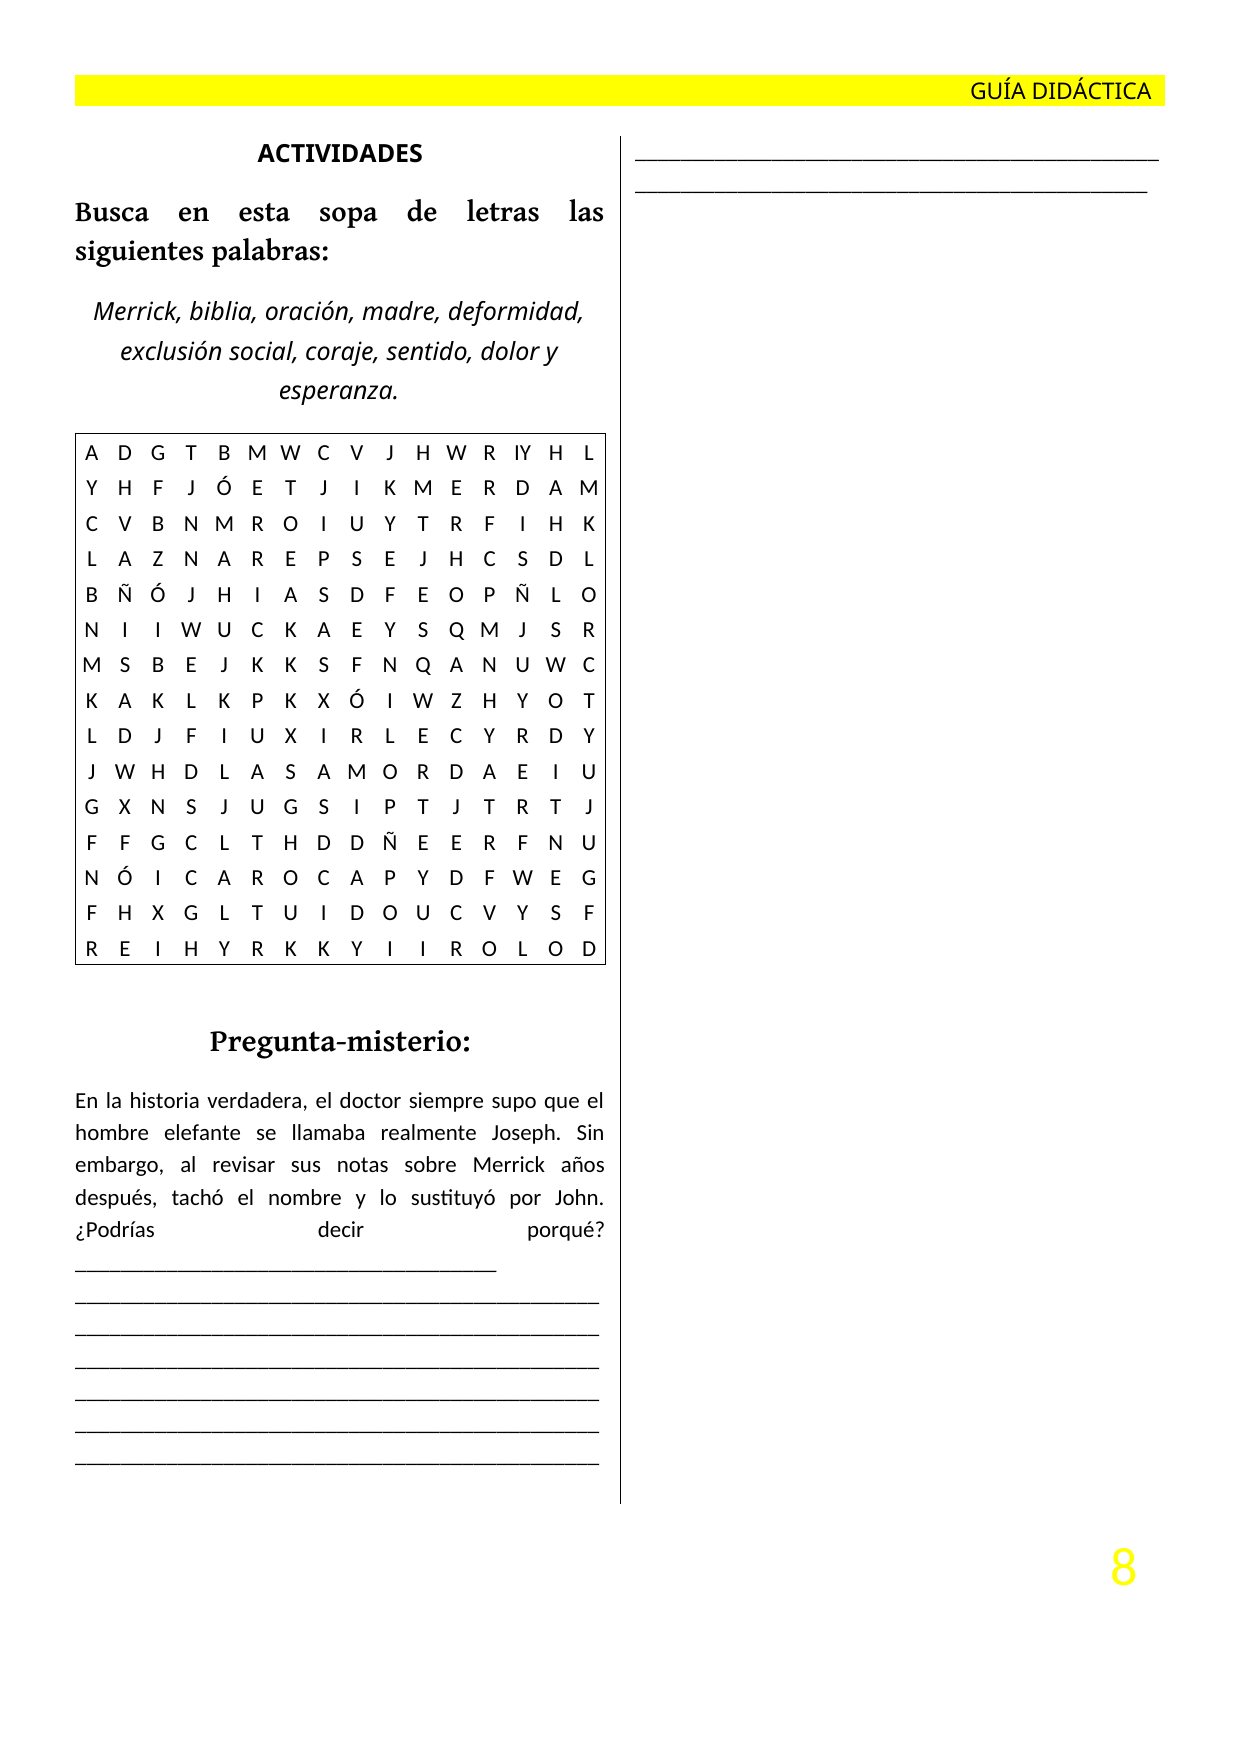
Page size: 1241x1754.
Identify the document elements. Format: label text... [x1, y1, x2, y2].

table_cell H [539, 503, 572, 539]
table_cell I [373, 680, 406, 716]
table_cell R [406, 751, 439, 787]
table_cell D [440, 751, 473, 787]
table_cell Y [373, 610, 406, 645]
table_cell I [141, 858, 174, 893]
table_cell K [76, 680, 108, 716]
table_cell S [307, 574, 340, 609]
table_cell H [274, 822, 307, 857]
table_cell S [506, 539, 539, 574]
table_header V [340, 434, 373, 468]
table_cell Q [440, 610, 473, 645]
table_cell A [307, 751, 340, 787]
table_cell X [274, 716, 307, 751]
table_cell U [572, 751, 605, 787]
table_cell K [274, 680, 307, 716]
text Merrick, biblia, oración, madre, deformidad, exclusión social, coraje, sentido, dolor y esperanza. [75, 294, 605, 406]
table_header H [539, 434, 572, 468]
table_cell W [506, 858, 539, 893]
table_cell K [373, 468, 406, 503]
table_header C [307, 434, 340, 468]
table_cell J [141, 716, 174, 751]
table_cell E [373, 539, 406, 574]
table_cell L [208, 751, 241, 787]
table_cell F [108, 822, 141, 857]
table_cell U [241, 787, 274, 822]
table_cell P [241, 680, 274, 716]
table_cell P [307, 539, 340, 574]
table_cell J [208, 787, 241, 822]
table_cell X [307, 680, 340, 716]
table_cell R [473, 468, 506, 503]
table_cell D [539, 539, 572, 574]
table_cell N [76, 610, 108, 645]
table_cell O [373, 751, 406, 787]
table_cell P [473, 574, 506, 609]
table_cell Ó [340, 680, 373, 716]
table_cell L [373, 716, 406, 751]
table_cell N [373, 645, 406, 680]
table_cell D [539, 716, 572, 751]
table_cell F [572, 893, 605, 928]
table_header J [373, 434, 406, 468]
table_cell S [307, 787, 340, 822]
table_cell I [141, 928, 174, 964]
table_cell T [572, 680, 605, 716]
table_cell A [108, 539, 141, 574]
table_cell R [241, 928, 274, 964]
table_cell E [506, 751, 539, 787]
table_cell S [340, 539, 373, 574]
table_cell R [440, 928, 473, 964]
table_cell S [274, 751, 307, 787]
table_cell H [440, 539, 473, 574]
table_cell T [241, 893, 274, 928]
table_cell X [108, 787, 141, 822]
table_cell K [274, 645, 307, 680]
table_cell K [208, 680, 241, 716]
table_cell A [208, 539, 241, 574]
table_cell L [76, 716, 108, 751]
table_cell J [506, 610, 539, 645]
table_cell K [274, 610, 307, 645]
table_cell Y [506, 680, 539, 716]
table_cell O [373, 893, 406, 928]
table_cell F [76, 893, 108, 928]
table_cell R [572, 610, 605, 645]
table_cell M [208, 503, 241, 539]
table_cell C [473, 539, 506, 574]
table_cell I [108, 610, 141, 645]
table_cell A [539, 468, 572, 503]
table_cell R [76, 928, 108, 964]
table_cell D [340, 822, 373, 857]
table_cell C [241, 610, 274, 645]
table_cell M [340, 751, 373, 787]
table_cell N [174, 539, 207, 574]
text En la historia verdadera, el doctor siempre supo que el hombre elefante se llamaba realmente Joseph. Sin embargo, al revisar sus notas sobre Merrick años después, tachó el nombre y lo sustituyó por John. ¿Podrías decir porqué? _____________________________________ ____________________________________________________________________________________________________________________________________________________________________________________________________________________________________________________________________________________ [75, 1086, 605, 1468]
table_cell I [307, 503, 340, 539]
table_cell M [473, 610, 506, 645]
table_cell O [572, 574, 605, 609]
table_cell E [274, 539, 307, 574]
table_cell C [307, 858, 340, 893]
table_cell U [241, 716, 274, 751]
table_cell O [440, 574, 473, 609]
table_cell P [373, 858, 406, 893]
table_cell M [76, 645, 108, 680]
table_cell E [340, 610, 373, 645]
table_cell H [174, 928, 207, 964]
table_cell N [539, 822, 572, 857]
table_cell H [208, 574, 241, 609]
table_cell L [208, 822, 241, 857]
table_header T [174, 434, 207, 468]
table_cell L [208, 893, 241, 928]
table_header H [406, 434, 439, 468]
table_cell J [174, 468, 207, 503]
table_cell Y [473, 716, 506, 751]
table_cell R [340, 716, 373, 751]
table_cell K [307, 928, 340, 964]
table_cell I [241, 574, 274, 609]
table_cell T [274, 468, 307, 503]
table_cell T [473, 787, 506, 822]
table_cell Z [141, 539, 174, 574]
table_cell A [241, 751, 274, 787]
table_cell E [539, 858, 572, 893]
table_cell S [539, 893, 572, 928]
table_cell G [76, 787, 108, 822]
table_cell C [76, 503, 108, 539]
table_cell Y [76, 468, 108, 503]
table_cell W [539, 645, 572, 680]
table_cell H [108, 468, 141, 503]
table_cell K [141, 680, 174, 716]
table_cell P [373, 787, 406, 822]
table_cell U [572, 822, 605, 857]
table_cell A [274, 574, 307, 609]
table_cell Y [373, 503, 406, 539]
table_cell F [473, 503, 506, 539]
table_cell H [141, 751, 174, 787]
table_cell N [76, 858, 108, 893]
table_cell E [406, 574, 439, 609]
table_header R [473, 434, 506, 468]
table_cell U [274, 893, 307, 928]
table_cell D [440, 858, 473, 893]
table_cell I [141, 610, 174, 645]
table_cell G [274, 787, 307, 822]
table_cell Ñ [108, 574, 141, 609]
table_cell D [572, 928, 605, 964]
table_cell J [440, 787, 473, 822]
table_cell U [340, 503, 373, 539]
table_cell E [440, 468, 473, 503]
text ___________________________________________________________________________________________ [635, 136, 1165, 196]
table_cell R [241, 539, 274, 574]
table_cell O [473, 928, 506, 964]
table_cell E [174, 645, 207, 680]
table_cell W [108, 751, 141, 787]
table_cell L [76, 539, 108, 574]
table_cell Y [406, 858, 439, 893]
table_cell I [340, 787, 373, 822]
table_cell T [406, 503, 439, 539]
table_header G [141, 434, 174, 468]
table_cell U [506, 645, 539, 680]
table_cell J [208, 645, 241, 680]
table_cell R [473, 822, 506, 857]
table_cell F [174, 716, 207, 751]
table_cell C [440, 716, 473, 751]
table_cell Q [406, 645, 439, 680]
table_cell Y [340, 928, 373, 964]
table_cell I [208, 716, 241, 751]
table_cell T [406, 787, 439, 822]
table_cell F [340, 645, 373, 680]
table_cell W [406, 680, 439, 716]
table_header M [241, 434, 274, 468]
table_cell D [340, 574, 373, 609]
table_cell D [174, 751, 207, 787]
table_header B [208, 434, 241, 468]
table_cell B [141, 645, 174, 680]
table_cell J [76, 751, 108, 787]
table_cell R [241, 503, 274, 539]
table_cell K [241, 645, 274, 680]
table_cell A [440, 645, 473, 680]
table_cell L [506, 928, 539, 964]
table_cell O [274, 503, 307, 539]
table_cell N [174, 503, 207, 539]
table_cell R [241, 858, 274, 893]
table_cell Z [440, 680, 473, 716]
table_cell G [572, 858, 605, 893]
table_cell Y [208, 928, 241, 964]
table_cell A [473, 751, 506, 787]
table_cell F [473, 858, 506, 893]
table_cell U [406, 893, 439, 928]
table_cell O [274, 858, 307, 893]
text Pregunta-misterio: [75, 1024, 605, 1060]
table_header W [274, 434, 307, 468]
table_cell S [406, 610, 439, 645]
table_cell E [440, 822, 473, 857]
table_cell E [108, 928, 141, 964]
table_cell U [208, 610, 241, 645]
table_cell B [141, 503, 174, 539]
table_cell Ó [108, 858, 141, 893]
table_cell A [340, 858, 373, 893]
table_cell I [406, 928, 439, 964]
table_cell I [373, 928, 406, 964]
table_cell C [174, 858, 207, 893]
table_header IY [506, 434, 539, 468]
table_cell F [76, 822, 108, 857]
table_cell Ó [141, 574, 174, 609]
table_cell L [174, 680, 207, 716]
table_cell I [307, 893, 340, 928]
table_cell M [572, 468, 605, 503]
table_cell S [108, 645, 141, 680]
table_cell E [406, 716, 439, 751]
table_cell W [174, 610, 207, 645]
text ACTIVIDADES [75, 136, 605, 170]
table_cell A [307, 610, 340, 645]
table_cell R [440, 503, 473, 539]
table_cell C [174, 822, 207, 857]
table_cell X [141, 893, 174, 928]
table_cell F [506, 822, 539, 857]
table_cell F [141, 468, 174, 503]
table_cell G [141, 822, 174, 857]
table_cell J [406, 539, 439, 574]
table_cell A [208, 858, 241, 893]
table_header A [76, 434, 108, 468]
table_cell D [108, 716, 141, 751]
table_cell V [108, 503, 141, 539]
table_cell Ñ [506, 574, 539, 609]
table_cell Ó [208, 468, 241, 503]
table_cell T [539, 787, 572, 822]
table_cell C [440, 893, 473, 928]
table_cell D [340, 893, 373, 928]
table_cell H [473, 680, 506, 716]
table_header D [108, 434, 141, 468]
table_cell I [506, 503, 539, 539]
table_cell L [572, 539, 605, 574]
table_cell J [307, 468, 340, 503]
table_cell M [406, 468, 439, 503]
table_cell L [539, 574, 572, 609]
table_cell Ñ [373, 822, 406, 857]
table_cell N [141, 787, 174, 822]
table_cell V [473, 893, 506, 928]
table_cell B [76, 574, 108, 609]
table_cell I [307, 716, 340, 751]
table_cell O [539, 928, 572, 964]
table_cell N [473, 645, 506, 680]
table_cell J [174, 574, 207, 609]
table_cell C [572, 645, 605, 680]
table_cell S [174, 787, 207, 822]
table_cell A [108, 680, 141, 716]
table_cell H [108, 893, 141, 928]
table_cell E [241, 468, 274, 503]
table_cell R [506, 716, 539, 751]
table_cell S [539, 610, 572, 645]
table_cell O [539, 680, 572, 716]
table_cell K [274, 928, 307, 964]
table_cell E [406, 822, 439, 857]
table_cell K [572, 503, 605, 539]
table_cell Y [506, 893, 539, 928]
table_cell D [307, 822, 340, 857]
table_cell G [174, 893, 207, 928]
table_header W [440, 434, 473, 468]
table_cell T [241, 822, 274, 857]
table_header L [572, 434, 605, 468]
table_cell D [506, 468, 539, 503]
table_cell R [506, 787, 539, 822]
table_cell I [539, 751, 572, 787]
table_cell Y [572, 716, 605, 751]
table_cell J [572, 787, 605, 822]
table_cell F [373, 574, 406, 609]
text Busca en esta sopa de letras las siguientes palabras: [75, 196, 605, 268]
table_cell I [340, 468, 373, 503]
table_cell S [307, 645, 340, 680]
